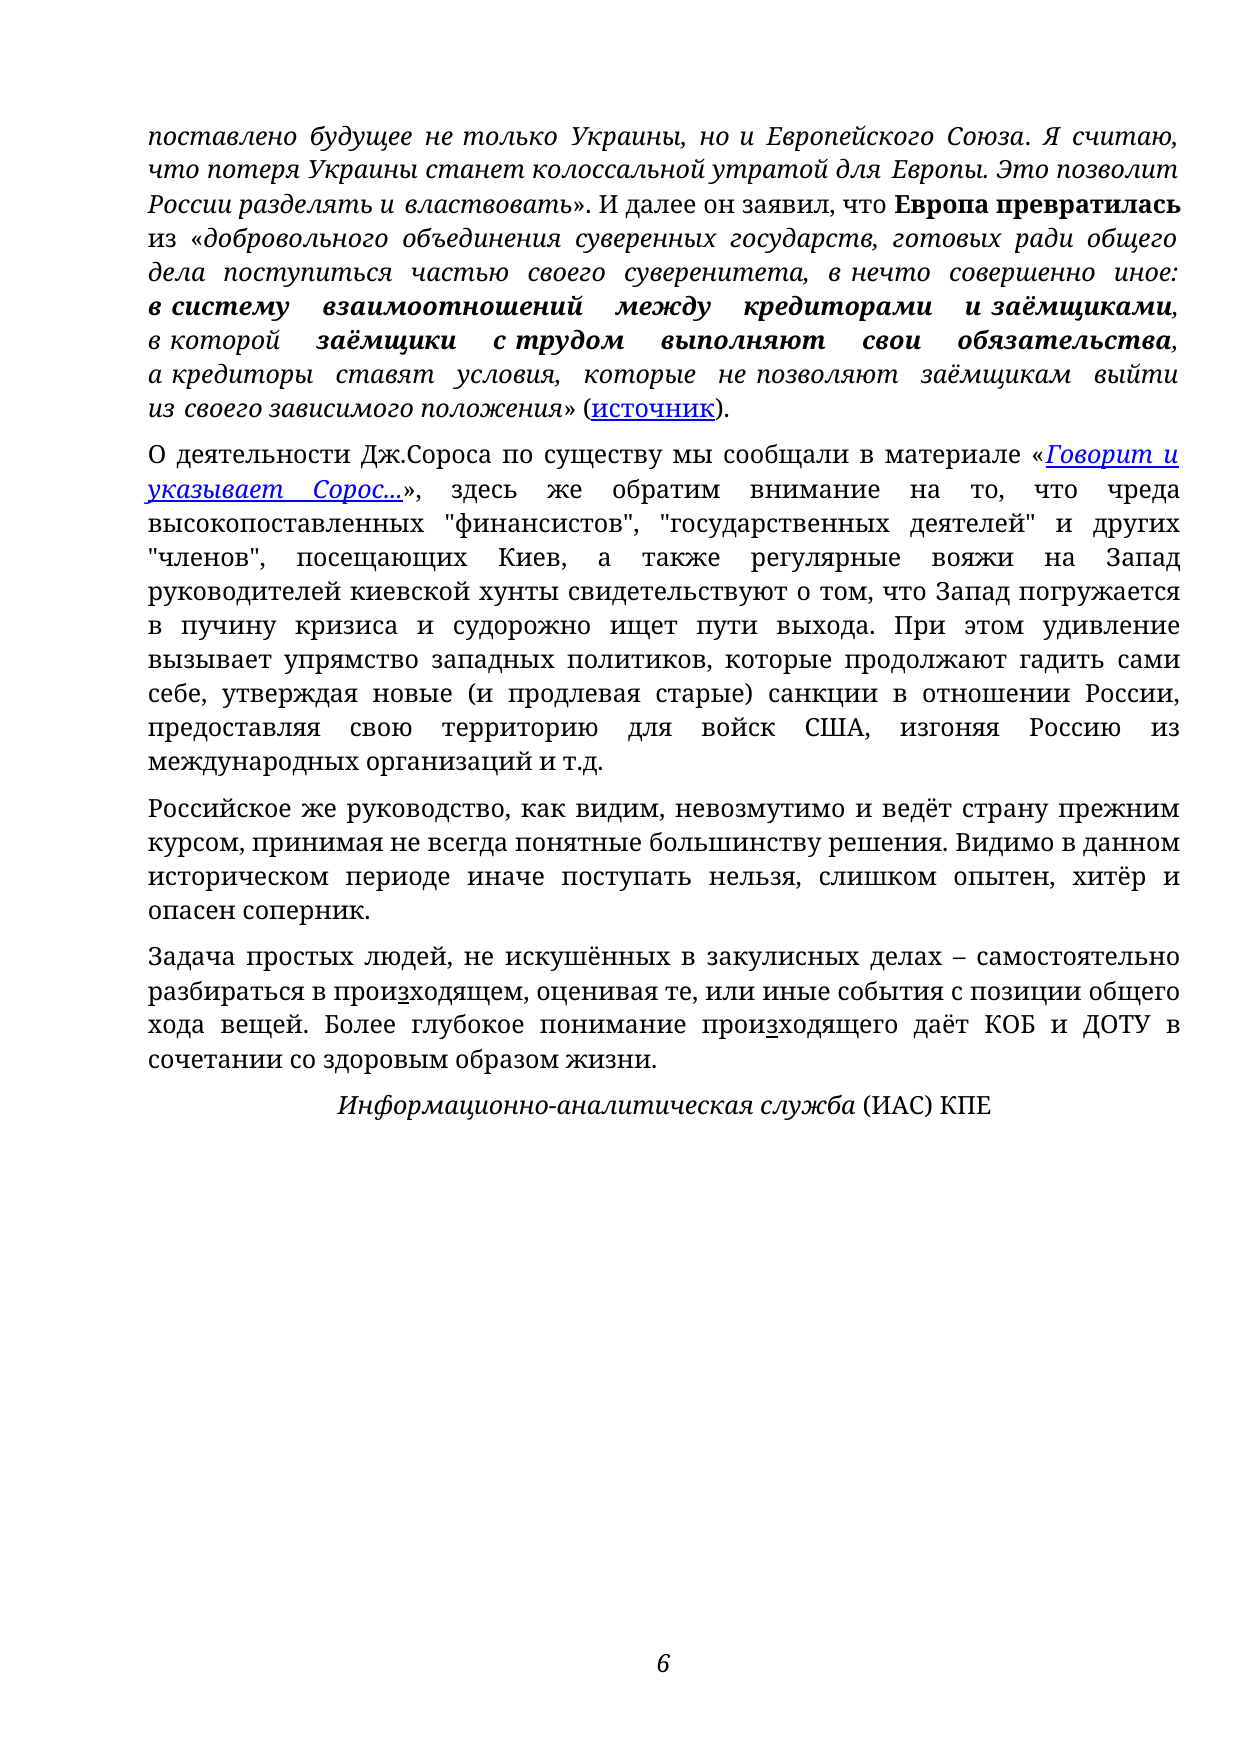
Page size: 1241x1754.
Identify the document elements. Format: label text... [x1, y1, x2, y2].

text Российское же руководство, как видим, невозмутимо и ведёт страну прежним курсом, принимая не всегда понятные большинству решения. Видимо в данном историческом периоде иначе поступать нельзя, слишком опытен, хитёр и опасен соперник. [148, 790, 1181, 927]
text Задача простых людей, не искушённых в закулисных делах – самостоятельно разбираться в произходящем, оценивая те, или иные события с позиции общего хода вещей. Более глубокое понимание произходящего даёт КОБ и ДОТУ в сочетании со здоровым образом жизни. [148, 939, 1181, 1075]
text О деятельности Дж.Сороса по существу мы сообщали в материале «Говорит и указывает Сорос...», здесь же обратим внимание на то, что чреда высокопоставленных "финансистов", "государственных деятелей" и других "членов", посещающих Киев, а также регулярные вояжи на Запад руководителей киевской хунты свидетельствуют о том, что Запад погружается в пучину кризиса и судорожно ищет пути выхода. При этом удивление вызывает упрямство западных политиков, которые продолжают гадить сами себе, утверждая новые (и продлевая старые) санкции в отношении России, предоставляя свою территорию для войск США, изгоняя Россию из международных организаций и т.д. [148, 437, 1181, 778]
text Информационно-аналитическая служба (ИАС) КПЕ [148, 1088, 1181, 1122]
text поставлено будущее не только Украины, но и Европейского Союза. Я считаю, что потеря Украины станет колоссальной утратой для Европы. Это позволит России разделять и властвовать». И далее он заявил, что Европа превратилась из «добровольного объединения суверенных государств, готовых ради общего дела поступиться частью своего суверенитета, в нечто совершенно иное: в систему взаимоотношений между кредиторами и заёмщиками, в которой заёмщики с трудом выполняют свои обязательства, а кредиторы ставят условия, которые не позволяют заёмщикам выйти из своего зависимого положения» (источник). [148, 118, 1181, 425]
